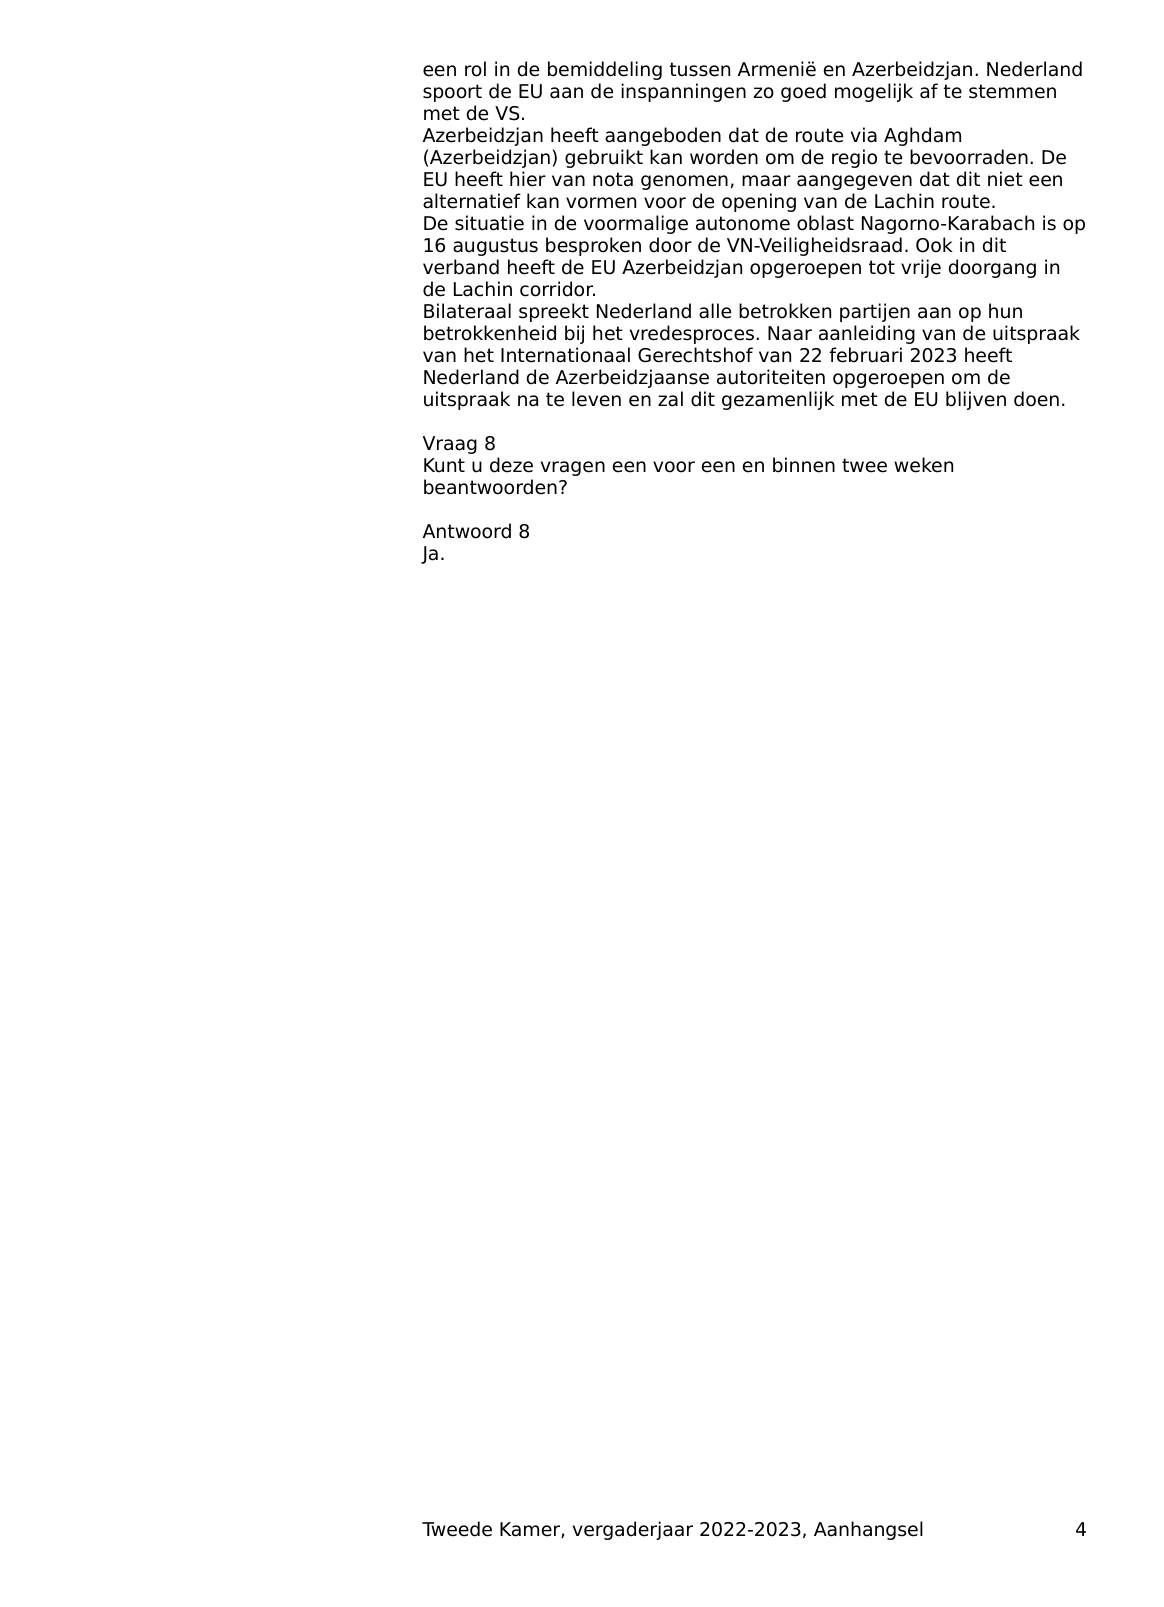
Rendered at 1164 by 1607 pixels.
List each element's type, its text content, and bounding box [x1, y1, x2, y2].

text De situatie in de voormalige autonome oblast Nagorno-Karabach is op 16 augustus besproken door de VN-Veiligheidsraad. Ook in dit verband heeft de EU Azerbeidzjan opgeroepen tot vrije doorgang in de Lachin corridor. [422, 213, 1087, 301]
text Antwoord 8 [422, 521, 1087, 543]
text Bilateraal spreekt Nederland alle betrokken partijen aan op hun betrokkenheid bij het vredesproces. Naar aanleiding van de uitspraak van het Internationaal Gerechtshof van 22 februari 2023 heeft Nederland de Azerbeidzjaanse autoriteiten opgeroepen om de uitspraak na te leven en zal dit gezamenlijk met de EU blijven doen. [422, 301, 1087, 411]
text een rol in de bemiddeling tussen Armenië en Azerbeidzjan. Nederland spoort de EU aan de inspanningen zo goed mogelijk af te stemmen met de VS. [422, 59, 1087, 125]
text Vraag 8 [422, 433, 1087, 455]
text Azerbeidzjan heeft aangeboden dat de route via Aghdam (Azerbeidzjan) gebruikt kan worden om de regio te bevoorraden. De EU heeft hier van nota genomen, maar aangegeven dat dit niet een alternatief kan vormen voor de opening van de Lachin route. [422, 125, 1087, 213]
text Ja. [422, 543, 1087, 565]
text Kunt u deze vragen een voor een en binnen twee weken beantwoorden? [422, 455, 1087, 499]
